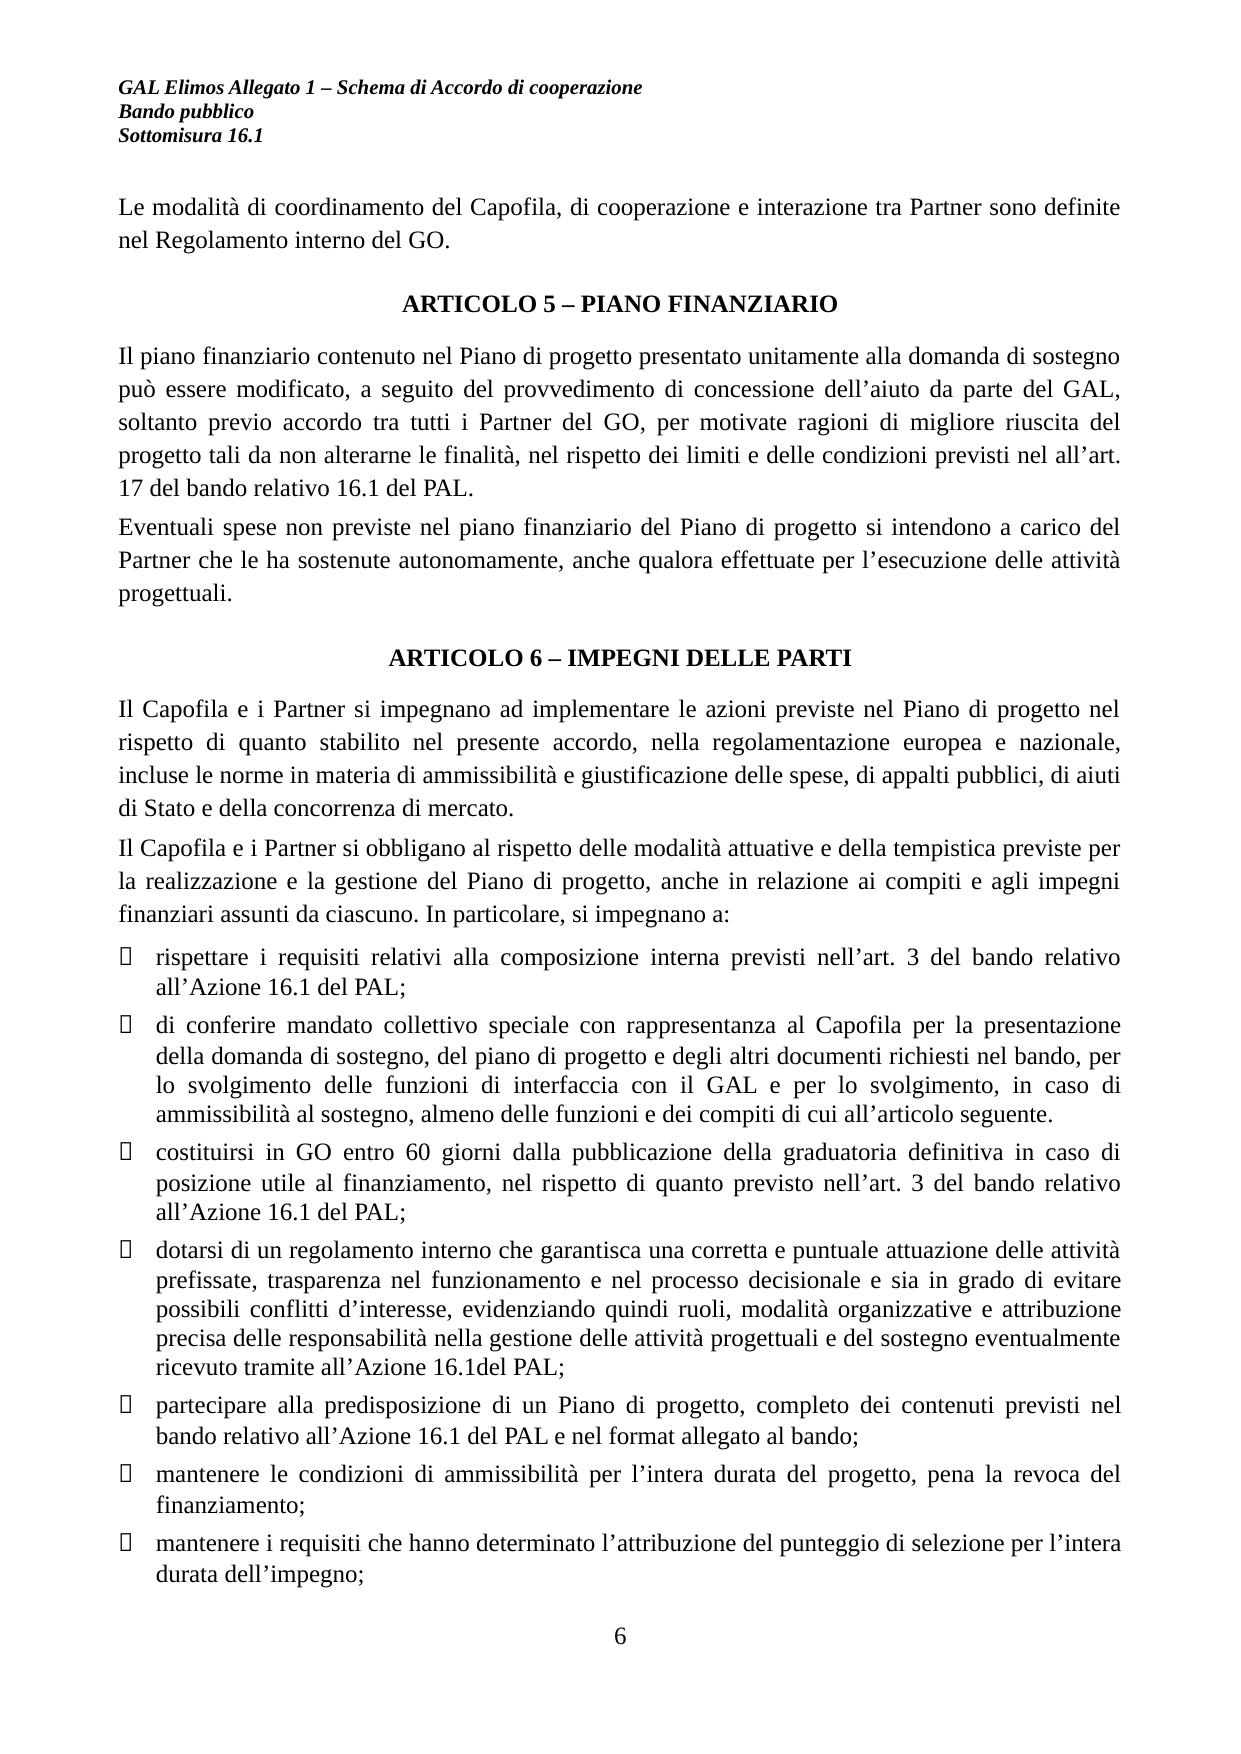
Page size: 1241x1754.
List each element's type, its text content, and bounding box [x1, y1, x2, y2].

list dotarsi di un regolamento interno che garantisca una corretta e puntuale attuazione delle attività prefissate, trasparenza nel funzionamento e nel processo decisionale e sia in grado di evitare possibili conflitti d’interesse, evidenziando quindi ruoli, modalità organizzative e attribuzione precisa delle responsabilità nella gestione delle attività progettuali e del sostegno eventualmente ricevuto tramite all’Azione 16.1del PAL; [118, 1232, 1122, 1381]
list costituirsi in GO entro 60 giorni dalla pubblicazione della graduatoria definitiva in caso di posizione utile al finanziamento, nel rispetto di quanto previsto nell’art. 3 del bando relativo all’Azione 16.1 del PAL; [118, 1134, 1122, 1225]
text Le modalità di coordinamento del Capofila, di cooperazione e interazione tra Partner sono definite nel Regolamento interno del GO. [118, 192, 1122, 254]
list rispettare i requisiti relativi alla composizione interna previsti nell’art. 3 del bando relativo all’Azione 16.1 del PAL; [118, 938, 1122, 1001]
text Il piano finanziario contenuto nel Piano di progetto presentato unitamente alla domanda di sostegno può essere modificato, a seguito del provvedimento di concessione dell’aiuto da parte del GAL, soltanto previo accordo tra tutti i Partner del GO, per motivate ragioni di migliore riuscita del progetto tali da non alterarne le finalità, nel rispetto dei limiti e delle condizioni previsti nel all’art. 17 del bando relativo 16.1 del PAL. [118, 341, 1122, 502]
text Il Capofila e i Partner si obbligano al rispetto delle modalità attuative e della tempistica previste per la realizzazione e la gestione del Piano di progetto, anche in relazione ai compiti e agli impegni finanziari assunti da ciascuno. In particolare, si impegnano a: [118, 833, 1122, 928]
list di conferire mandato collettivo speciale con rappresentanza al Capofila per la presentazione della domanda di sostegno, del piano di progetto e degli altri documenti richiesti nel bando, per lo svolgimento delle funzioni di interfaccia con il GAL e per lo svolgimento, in caso di ammissibilità al sostegno, almeno delle funzioni e dei compiti di cui all’articolo seguente. [118, 1007, 1122, 1127]
list partecipare alla predisposizione di un Piano di progetto, completo dei contenuti previsti nel bando relativo all’Azione 16.1 del PAL e nel format allegato al bando; [118, 1387, 1122, 1450]
text ARTICOLO 5 – PIANO FINANZIARIO [118, 289, 1122, 318]
text Il Capofila e i Partner si impegnano ad implementare le azioni previste nel Piano di progetto nel rispetto di quanto stabilito nel presente accordo, nella regolamentazione europea e nazionale, incluse le norme in materia di ammissibilità e giustificazione delle spese, di appalti pubblici, di aiuti di Stato e della concorrenza di mercato. [118, 694, 1122, 822]
text ARTICOLO 6 – IMPEGNI DELLE PARTI [118, 643, 1122, 671]
list mantenere le condizioni di ammissibilità per l’intera durata del progetto, pena la revoca del finanziamento; [118, 1456, 1122, 1519]
text Eventuali spese non previste nel piano finanziario del Piano di progetto si intendono a carico del Partner che le ha sostenute autonomamente, anche qualora effettuate per l’esecuzione delle attività progettuali. [118, 512, 1122, 607]
list mantenere i requisiti che hanno determinato l’attribuzione del punteggio di selezione per l’intera durata dell’impegno; [118, 1525, 1122, 1588]
